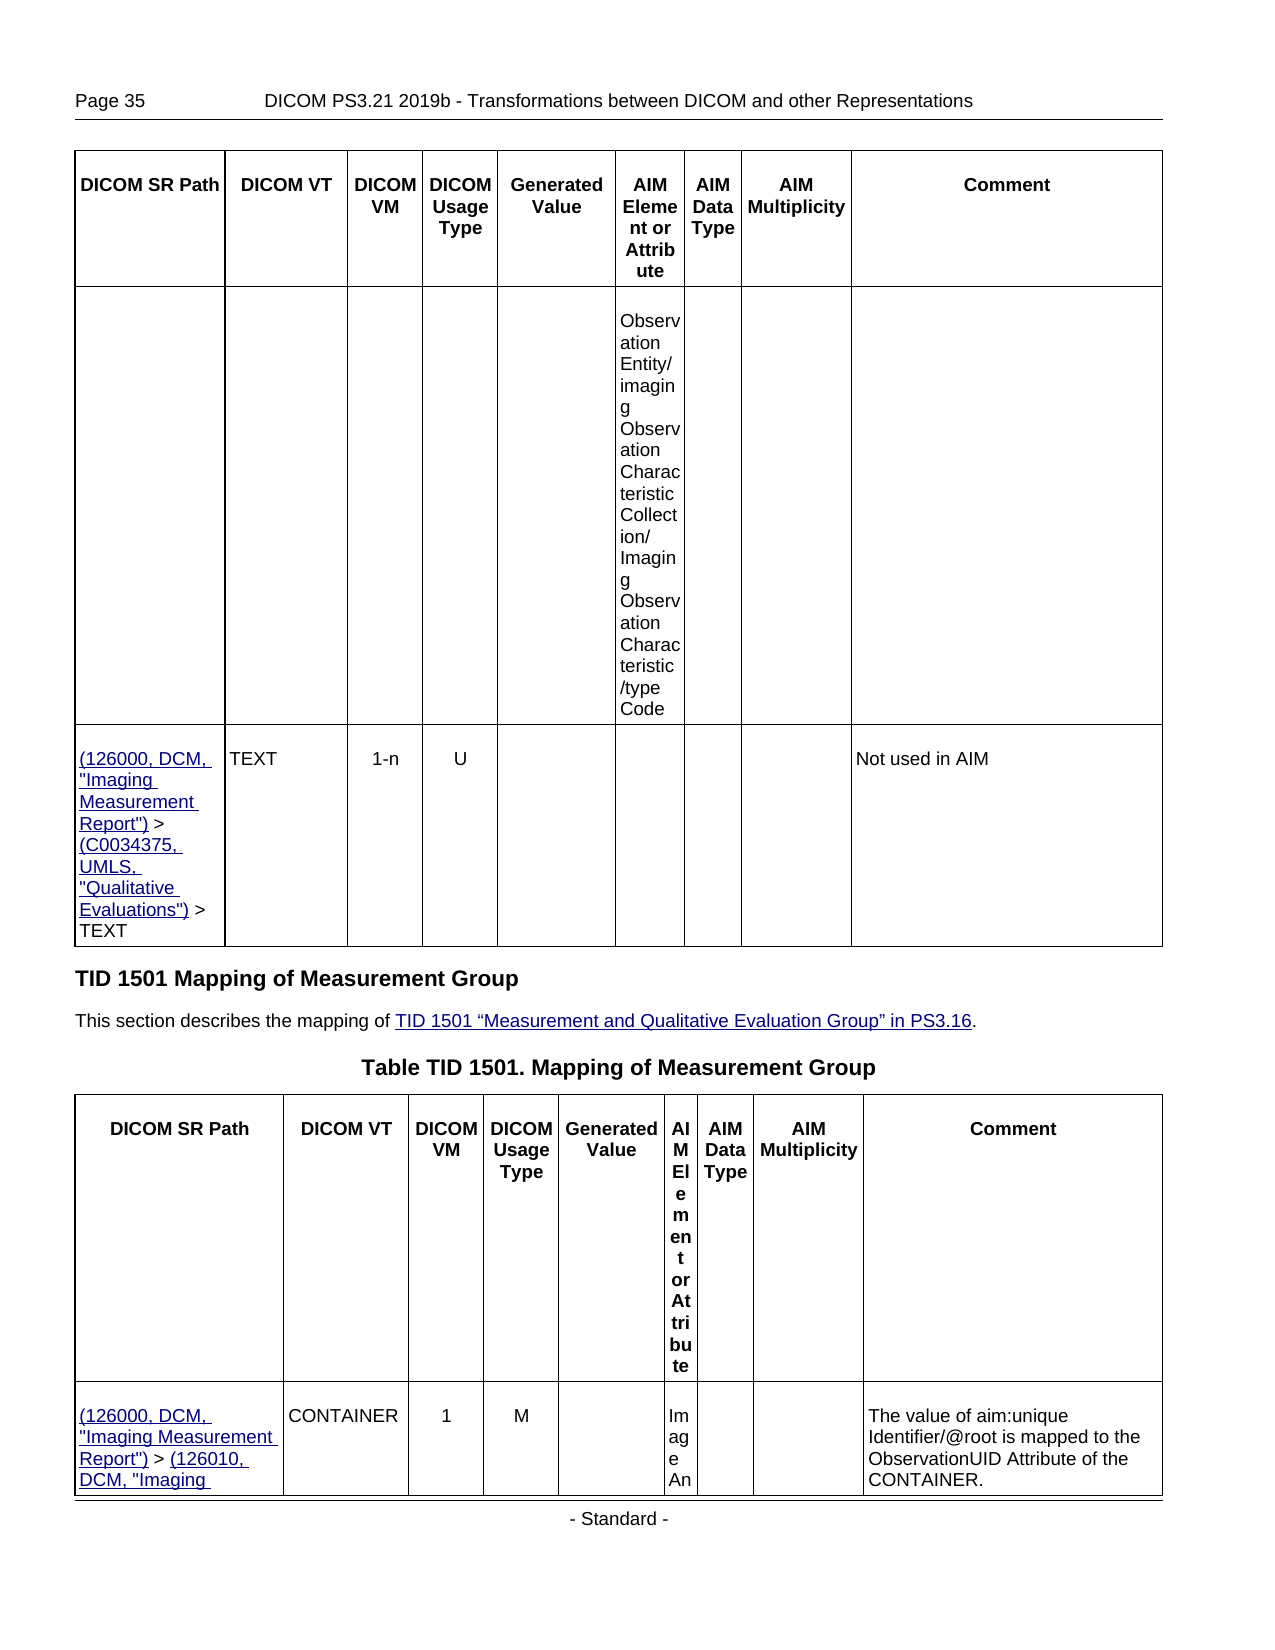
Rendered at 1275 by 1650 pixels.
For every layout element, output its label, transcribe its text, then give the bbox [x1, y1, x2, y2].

table_cell 1-n [348, 725, 422, 946]
table_header DICOM VT [226, 151, 347, 286]
table_cell [423, 287, 497, 724]
table_header Comment [852, 151, 1162, 286]
table_cell [498, 287, 615, 724]
table_header DICOM VM [348, 151, 422, 286]
table_cell [685, 287, 741, 724]
table_cell Not used in AIM [852, 725, 1162, 946]
table_cell [742, 725, 851, 946]
table_header AIM Data Type [685, 151, 741, 286]
table_cell [698, 1382, 753, 1495]
table_cell [559, 1382, 664, 1495]
table_cell [685, 725, 741, 946]
table_cell [498, 725, 615, 946]
text TID 1501 Mapping of Measurement Group [75, 966, 1162, 992]
table_header DICOM VM [409, 1095, 483, 1381]
table_header DICOM SR Path [76, 151, 224, 286]
table_cell [348, 287, 422, 724]
table_cell Observation​Entity/imaging​Observation​Characteristic​Collection​/​Imaging​Observation​Characteristic​/type​Code [616, 287, 684, 724]
table_cell [76, 287, 224, 724]
table_cell [226, 287, 347, 724]
table_cell U [423, 725, 497, 946]
table_header DICOM VT [284, 1095, 408, 1381]
table_cell (126000, DCM, "Imaging Measurement Report") > (126010, DCM, "Imaging [76, 1382, 283, 1495]
table_cell The value of aim:unique​Identifier/@root is mapped to the Observation​UID Attribute of the CONTAINER. [864, 1382, 1162, 1495]
table_cell CONTAINER [284, 1382, 408, 1495]
table_header AIM Element or Attribute [616, 151, 684, 286]
table_header Generated Value [559, 1095, 664, 1381]
table_header DICOM Usage Type [484, 1095, 558, 1381]
table_cell (126000, DCM, "Imaging Measurement Report") > (C0034375, UMLS, "Qualitative Evaluations") > TEXT [76, 725, 224, 946]
table_header AIM Data Type [698, 1095, 753, 1381]
table_header DICOM Usage Type [423, 151, 497, 286]
text Table TID 1501. Mapping of Measurement Group [75, 1054, 1162, 1080]
table_header AIM Multiplicity [754, 1095, 863, 1381]
table_header Comment [864, 1095, 1162, 1381]
table_header DICOM SR Path [76, 1095, 283, 1381]
table_cell [754, 1382, 863, 1495]
table_cell [616, 725, 684, 946]
table_cell [852, 287, 1162, 724]
table_header AIM Multiplicity [742, 151, 851, 286]
table_cell TEXT [226, 725, 347, 946]
table_cell [742, 287, 851, 724]
text This section describes the mapping of TID 1501 “Measurement and Qualitative Evaluation Group” in PS3.16. [75, 1010, 1162, 1032]
table_header AIM Element or Attribute [665, 1095, 697, 1381]
table_cell 1 [409, 1382, 483, 1495]
table_cell M [484, 1382, 558, 1495]
table_header Generated Value [498, 151, 615, 286]
table_cell Image​An [665, 1382, 697, 1495]
